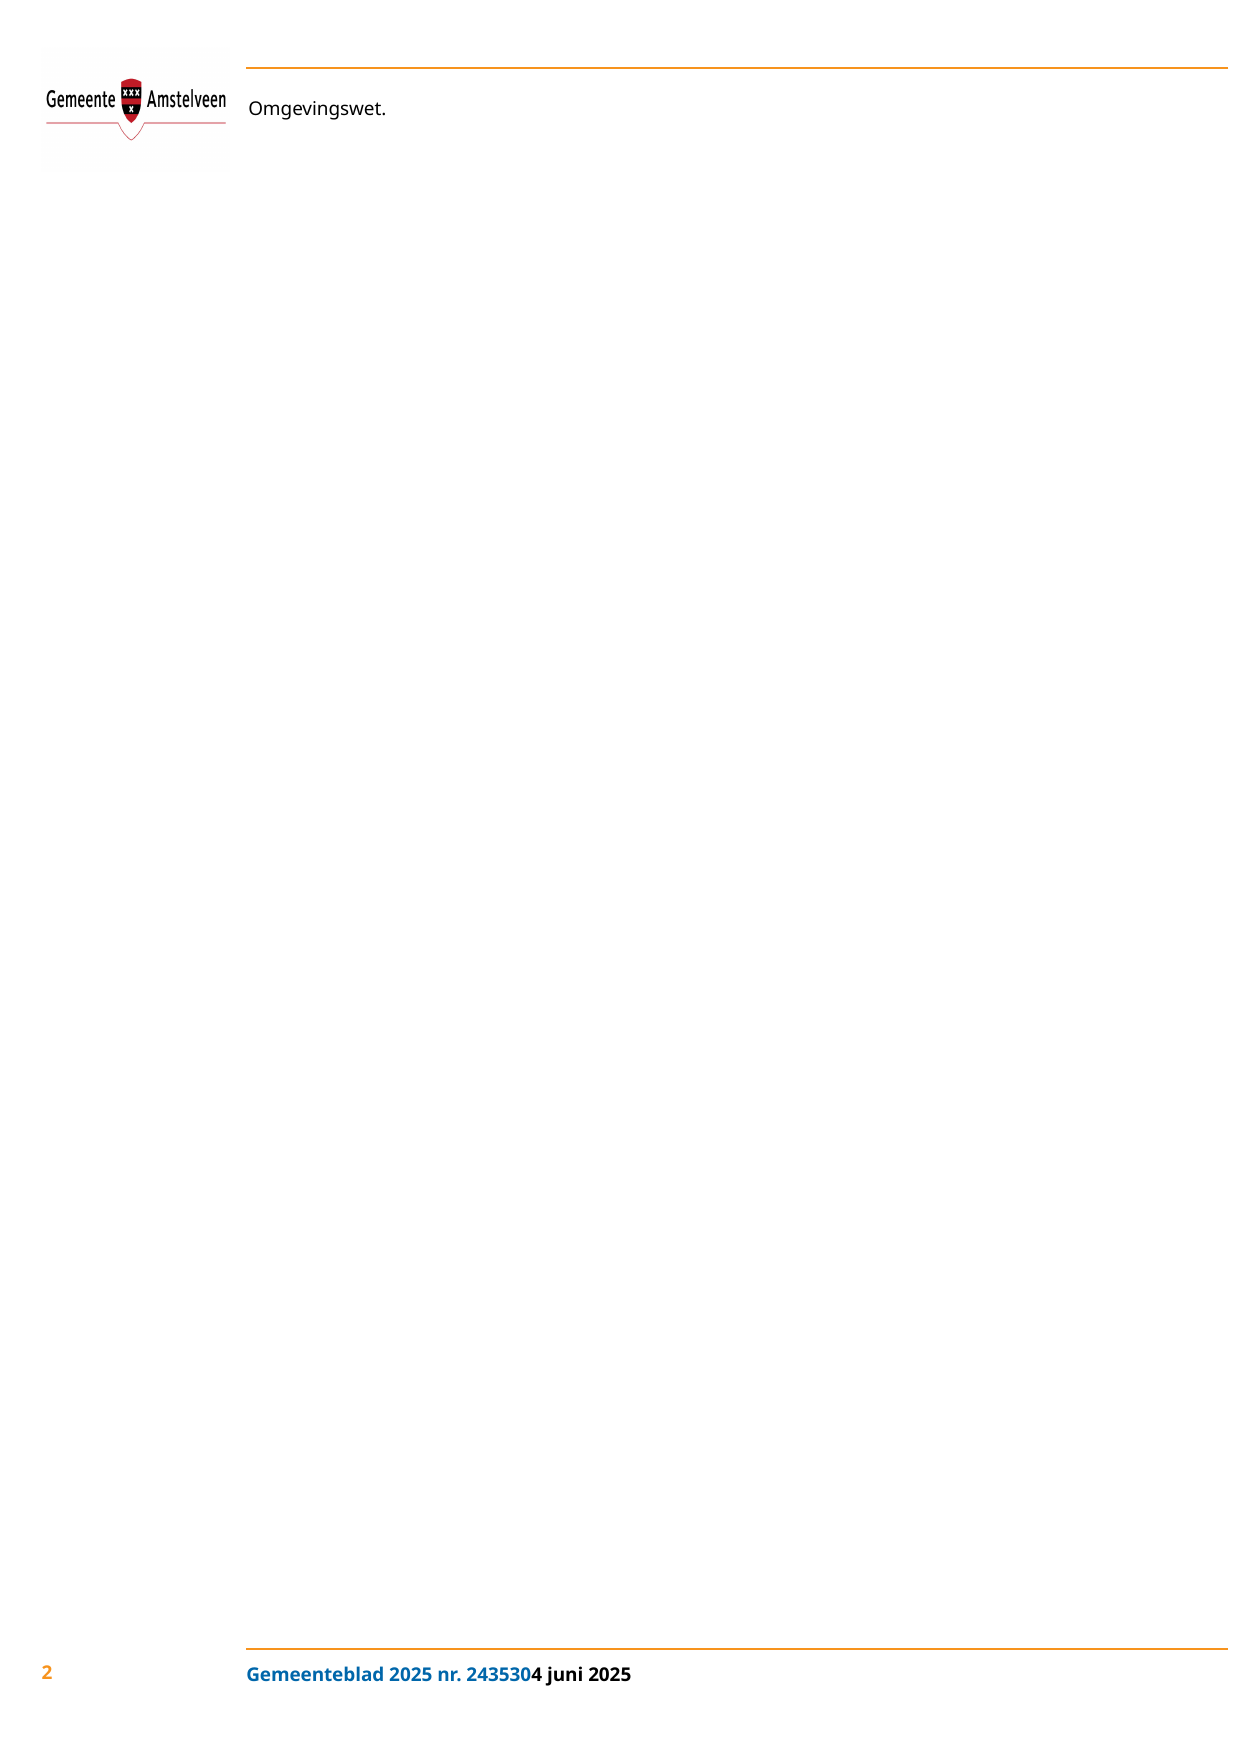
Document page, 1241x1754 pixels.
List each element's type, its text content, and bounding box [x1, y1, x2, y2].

picture [41, 47, 231, 172]
text Omgevingswet. [248, 95, 1152, 121]
